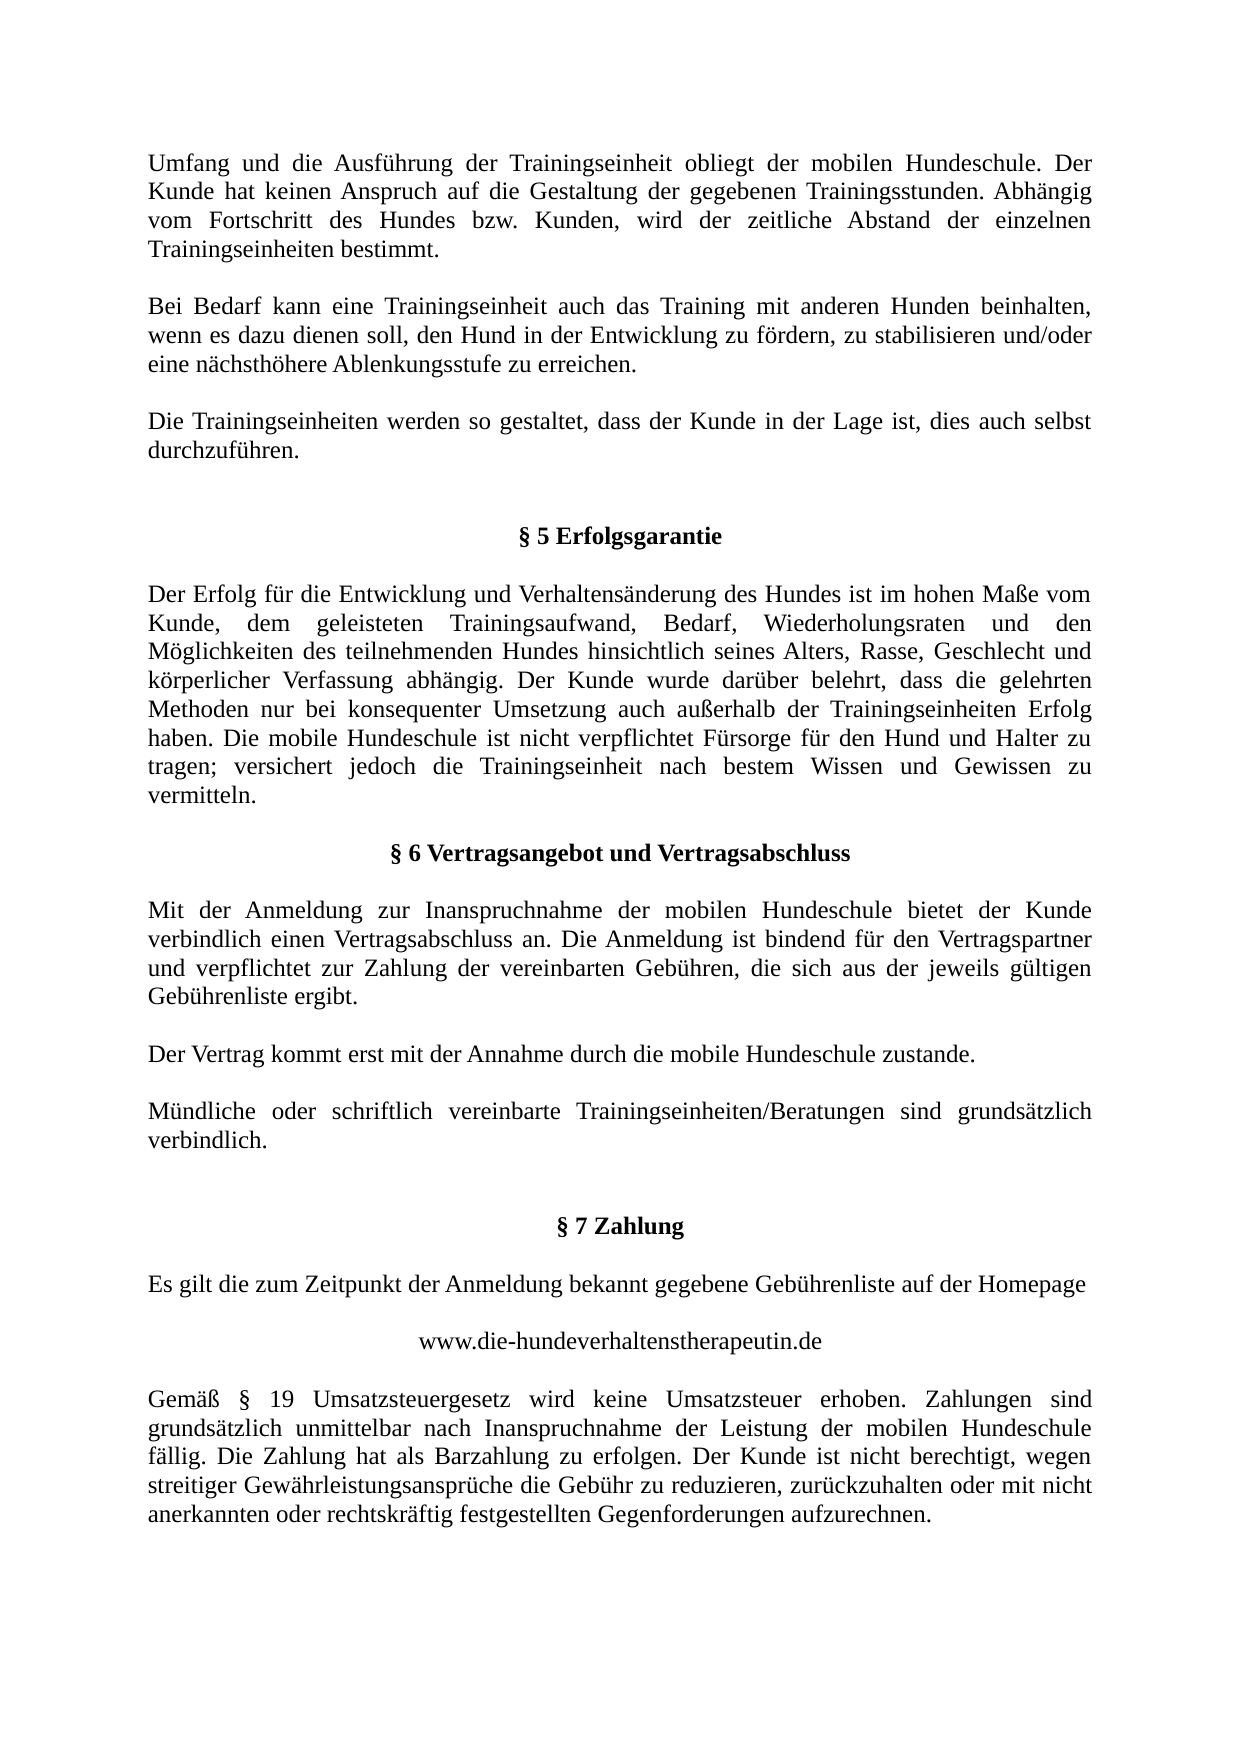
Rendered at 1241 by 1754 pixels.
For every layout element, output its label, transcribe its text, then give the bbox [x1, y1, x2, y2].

text § 7 Zahlung [148, 1211, 1093, 1240]
text § 6 Vertragsangebot und Vertragsabschluss [148, 838, 1093, 866]
text Der Vertrag kommt erst mit der Annahme durch die mobile Hundeschule zustande. [148, 1010, 1093, 1068]
text § 5 Erfolgsgarantie [148, 521, 1093, 550]
text Gemäß § 19 Umsatzsteuergesetz wird keine Umsatzsteuer erhoben. Zahlungen sind grundsätzlich unmittelbar nach Inanspruchnahme der Leistung der mobilen Hundeschule fällig. Die Zahlung hat als Barzahlung zu erfolgen. Der Kunde ist nicht berechtigt, wegen streitiger Gewährleistungsansprüche die Gebühr zu reduzieren, zurückzuhalten oder mit nicht anerkannten oder rechtskräftig festgestellten Gegenforderungen aufzurechnen. [148, 1384, 1093, 1528]
text Mit der Anmeldung zur Inanspruchnahme der mobilen Hundeschule bietet der Kunde verbindlich einen Vertragsabschluss an. Die Anmeldung ist bindend für den Vertragspartner und verpflichtet zur Zahlung der vereinbarten Gebühren, die sich aus der jeweils gültigen Gebührenliste ergibt. [148, 895, 1093, 1010]
text www.die-hundeverhaltenstherapeutin.de [148, 1326, 1093, 1355]
text Bei Bedarf kann eine Trainingseinheit auch das Training mit anderen Hunden beinhalten, wenn es dazu dienen soll, den Hund in der Entwicklung zu fördern, zu stabilisieren und/oder eine nächsthöhere Ablenkungsstufe zu erreichen. [148, 291, 1093, 378]
text Mündliche oder schriftlich vereinbarte Trainingseinheiten/Beratungen sind grundsätzlich verbindlich. [148, 1096, 1093, 1154]
text Es gilt die zum Zeitpunkt der Anmeldung bekannt gegebene Gebührenliste auf der Homepage [148, 1269, 1093, 1298]
text Die Trainingseinheiten werden so gestaltet, dass der Kunde in der Lage ist, dies auch selbst durchzuführen. [148, 406, 1093, 464]
text Der Erfolg für die Entwicklung und Verhaltensänderung des Hundes ist im hohen Maße vom Kunde, dem geleisteten Trainingsaufwand, Bedarf, Wiederholungsraten und den Möglichkeiten des teilnehmenden Hundes hinsichtlich seines Alters, Rasse, Geschlecht und körperlicher Verfassung abhängig. Der Kunde wurde darüber belehrt, dass die gelehrten Methoden nur bei konsequenter Umsetzung auch außerhalb der Trainingseinheiten Erfolg haben. Die mobile Hundeschule ist nicht verpflichtet Fürsorge für den Hund und Halter zu tragen; versichert jedoch die Trainingseinheit nach bestem Wissen und Gewissen zu vermitteln. [148, 579, 1093, 809]
text Umfang und die Ausführung der Trainingseinheit obliegt der mobilen Hundeschule. Der Kunde hat keinen Anspruch auf die Gestaltung der gegebenen Trainingsstunden. Abhängig vom Fortschritt des Hundes bzw. Kunden, wird der zeitliche Abstand der einzelnen Trainingseinheiten bestimmt. [148, 148, 1093, 263]
